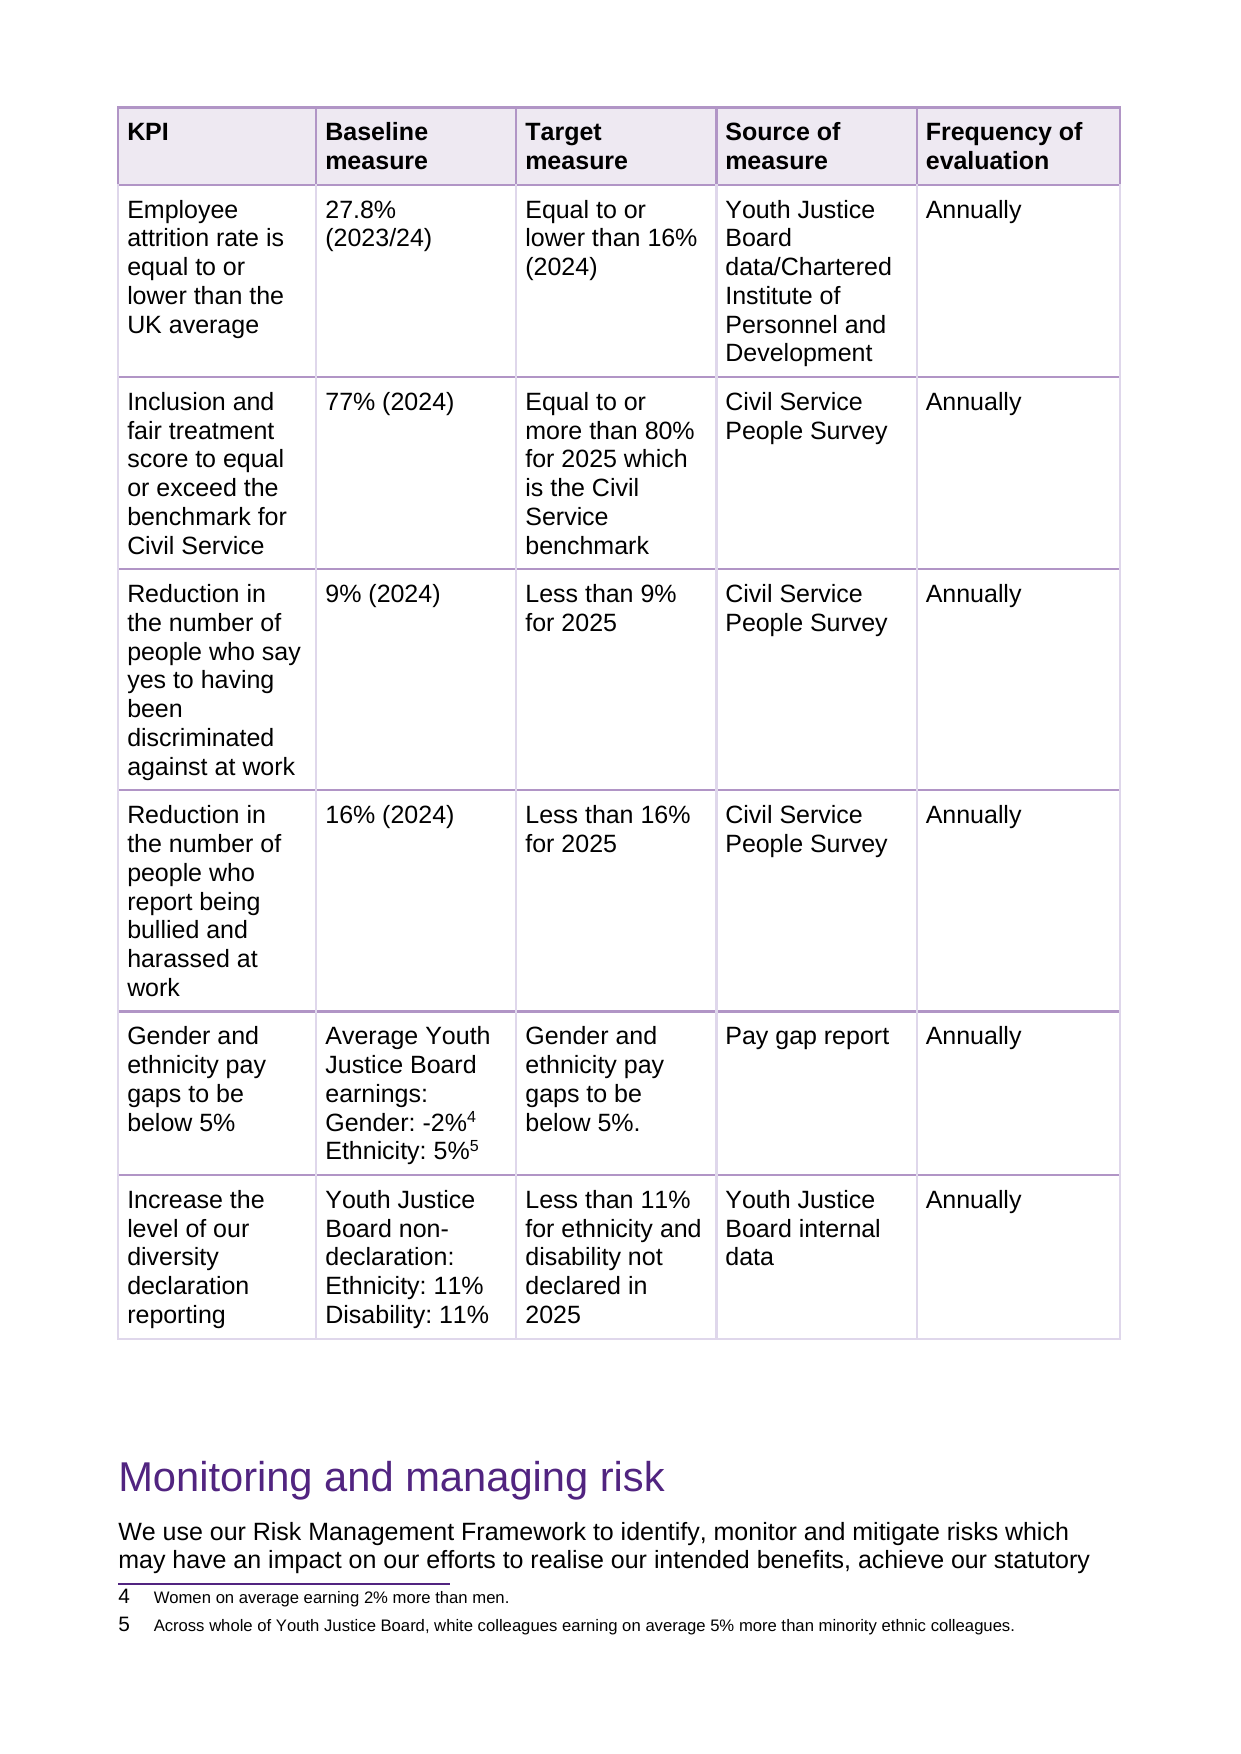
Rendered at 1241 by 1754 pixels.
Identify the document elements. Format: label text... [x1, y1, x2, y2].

table_cell Pay gap report [718, 1013, 916, 1174]
table_cell Equal to or more than 80% for 2025 which is the Civil Service benchmark [517, 378, 715, 568]
table_cell Inclusion and fair treatment score to equal or exceed the benchmark for Civil Service [119, 378, 315, 568]
table_header Source of measure [718, 109, 916, 184]
table_cell 16% (2024) [317, 791, 515, 1010]
table_cell Youth Justice Board internal data [718, 1176, 916, 1337]
table_cell Annually [918, 1013, 1119, 1174]
table_cell Less than 9% for 2025 [517, 570, 715, 789]
table_cell Youth Justice Board non-declaration: Ethnicity: 11% Disability: 11% [317, 1176, 515, 1337]
table_cell Annually [918, 378, 1119, 568]
table_cell 77% (2024) [317, 378, 515, 568]
table_cell Civil Service People Survey [718, 570, 916, 789]
table_cell Youth Justice Board data/Chartered Institute of Personnel and Development [718, 186, 916, 376]
table_cell Gender and ethnicity pay gaps to be below 5%. [517, 1013, 715, 1174]
table_cell 9% (2024) [317, 570, 515, 789]
table_cell Civil Service People Survey [718, 791, 916, 1010]
table_cell 27.8% (2023/24) [317, 186, 515, 376]
table_cell Annually [918, 1176, 1119, 1337]
table_cell Increase the level of our diversity declaration reporting [119, 1176, 315, 1337]
table_header Target measure [517, 109, 715, 184]
table_cell Civil Service People Survey [718, 378, 916, 568]
text We use our Risk Management Framework to identify, monitor and mitigate risks which may have an impact on our efforts to realise our intended benefits, achieve our statutory [118, 1517, 1122, 1574]
table_header KPI [119, 109, 315, 184]
table_cell Equal to or lower than 16% (2024) [517, 186, 715, 376]
table_cell Gender and ethnicity pay gaps to be below 5% [119, 1013, 315, 1174]
table_cell Average Youth Justice Board earnings: Gender: -2% Ethnicity: 5% [317, 1013, 515, 1174]
table_cell Annually [918, 186, 1119, 376]
table_cell Less than 11% for ethnicity and disability not declared in 2025 [517, 1176, 715, 1337]
subtitle Monitoring and managing risk [118, 1452, 1122, 1500]
table_cell Employee attrition rate is equal to or lower than the UK average [119, 186, 315, 376]
table_cell Reduction in the number of people who say yes to having been discriminated against at work [119, 570, 315, 789]
table_header Baseline measure [317, 109, 515, 184]
table_cell Reduction in the number of people who report being bullied and harassed at work [119, 791, 315, 1010]
table_cell Annually [918, 791, 1119, 1010]
table_cell Less than 16% for 2025 [517, 791, 715, 1010]
table_header Frequency of evaluation [918, 109, 1119, 184]
table_cell Annually [918, 570, 1119, 789]
